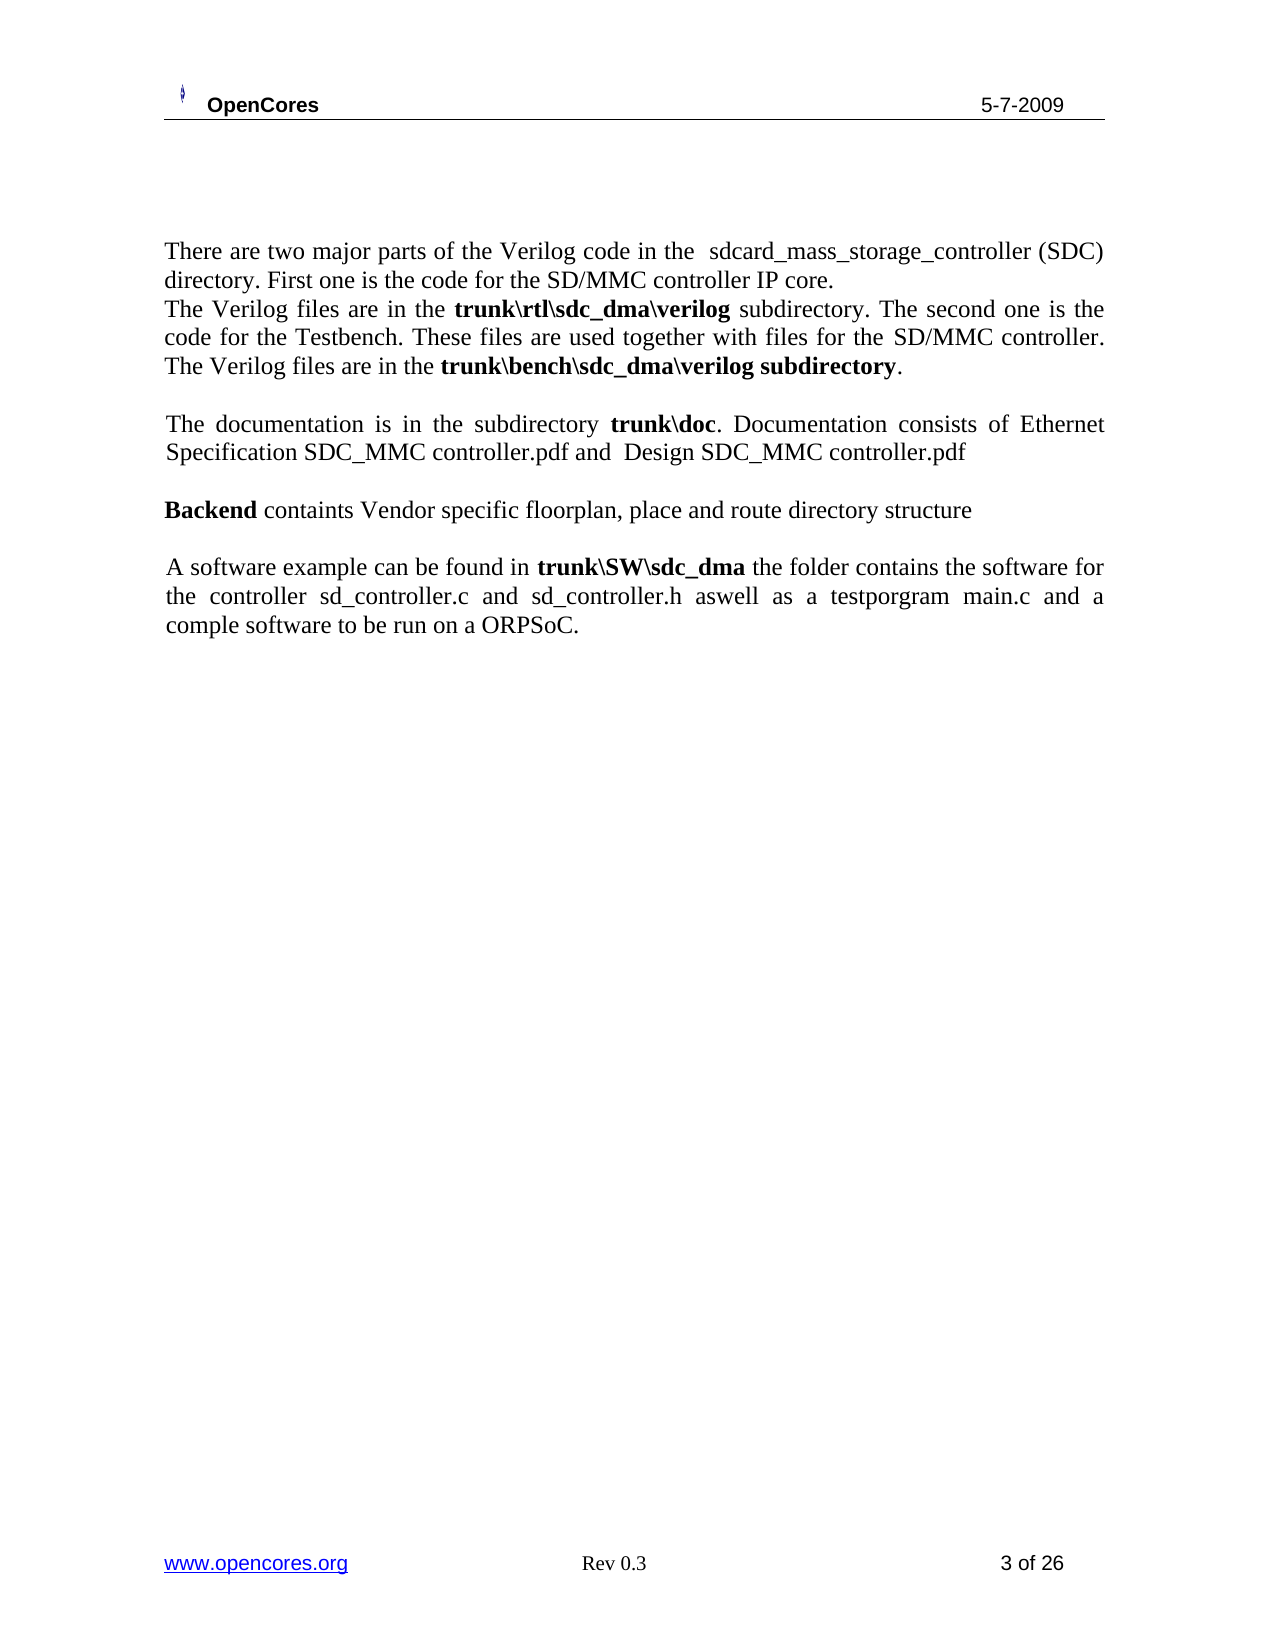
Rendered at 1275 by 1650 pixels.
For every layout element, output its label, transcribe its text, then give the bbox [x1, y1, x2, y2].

text A software example can be found in trunk\SW\sdc_dma the folder contains the software for the controller sd_controller.c and sd_controller.h aswell as a testporgram main.c and a comple software to be run on a ORPSoC. [166, 552, 1105, 639]
text Backend containts Vendor specific floorplan, place and route directory structure [164, 495, 1105, 524]
text The documentation is in the subdirectory trunk\doc. Documentation consists of Ethernet Specification SDC_MMC controller.pdf and Design SDC_MMC controller.pdf [166, 409, 1105, 466]
text The Verilog files are in the trunk\rtl\sdc_dma\verilog subdirectory. The second one is the code for the Testbench. These files are used together with files for the SD/MMC controller. The Verilog files are in the trunk\bench\sdc_dma\verilog subdirectory. [164, 294, 1105, 380]
text There are two major parts of the Verilog code in the sdcard_mass_storage_controller (SDC) directory. First one is the code for the SD/MMC controller IP core. [164, 236, 1105, 294]
